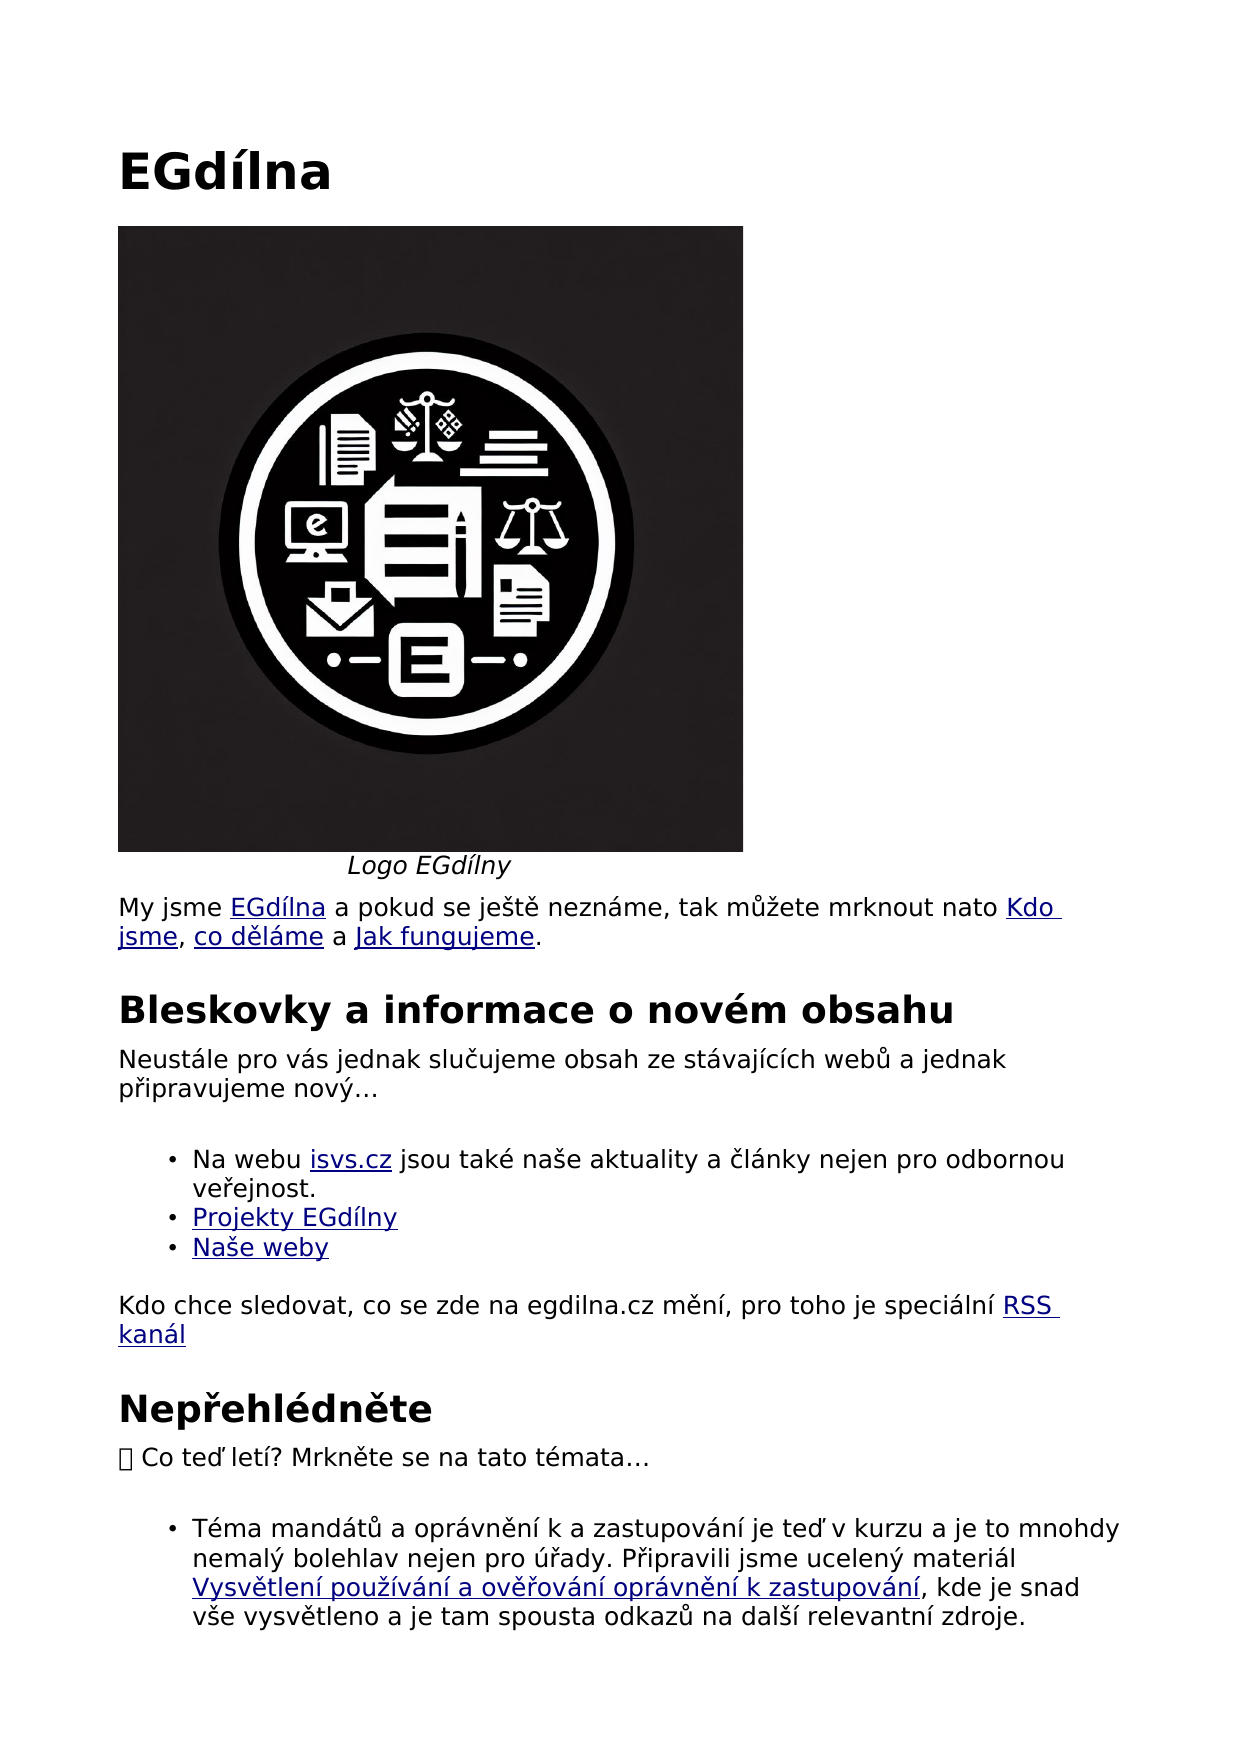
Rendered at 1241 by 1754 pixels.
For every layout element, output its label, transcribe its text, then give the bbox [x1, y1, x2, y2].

text Neustále pro vás jednak slučujeme obsah ze stávajících webů a jednak připravujeme nový… [118, 1045, 1122, 1103]
list Na webu isvs.cz jsou také naše aktuality a články nejen pro odbornou veřejnost. [177, 1145, 1122, 1204]
text 👀 Co teď letí? Mrkněte se na tato témata… [118, 1443, 1122, 1473]
text Kdo chce sledovat, co se zde na egdilna.cz mění, pro toho je speciální RSS kanál [118, 1291, 1122, 1350]
subtitle Bleskovky a informace o novém obsahu [118, 989, 1122, 1032]
subtitle EGdílna [118, 143, 1122, 201]
text Logo EGdílny [118, 852, 743, 881]
list Naše weby [177, 1233, 1122, 1262]
picture [118, 226, 744, 852]
subtitle Nepřehlédněte [118, 1387, 1122, 1431]
list Téma mandátů a oprávnění k a zastupování je teď v kurzu a je to mnohdy nemalý bolehlav nejen pro úřady. Připravili jsme ucelený materiál Vysvětlení používání a ověřování oprávnění k zastupování, kde je snad vše vysvětleno a je tam spousta odkazů na další relevantní zdroje. [177, 1514, 1122, 1631]
text My jsme EGdílna a pokud se ještě neznáme, tak můžete mrknout nato Kdo jsme, co děláme a Jak fungujeme. [118, 893, 1122, 951]
list Projekty EGdílny [177, 1204, 1122, 1233]
